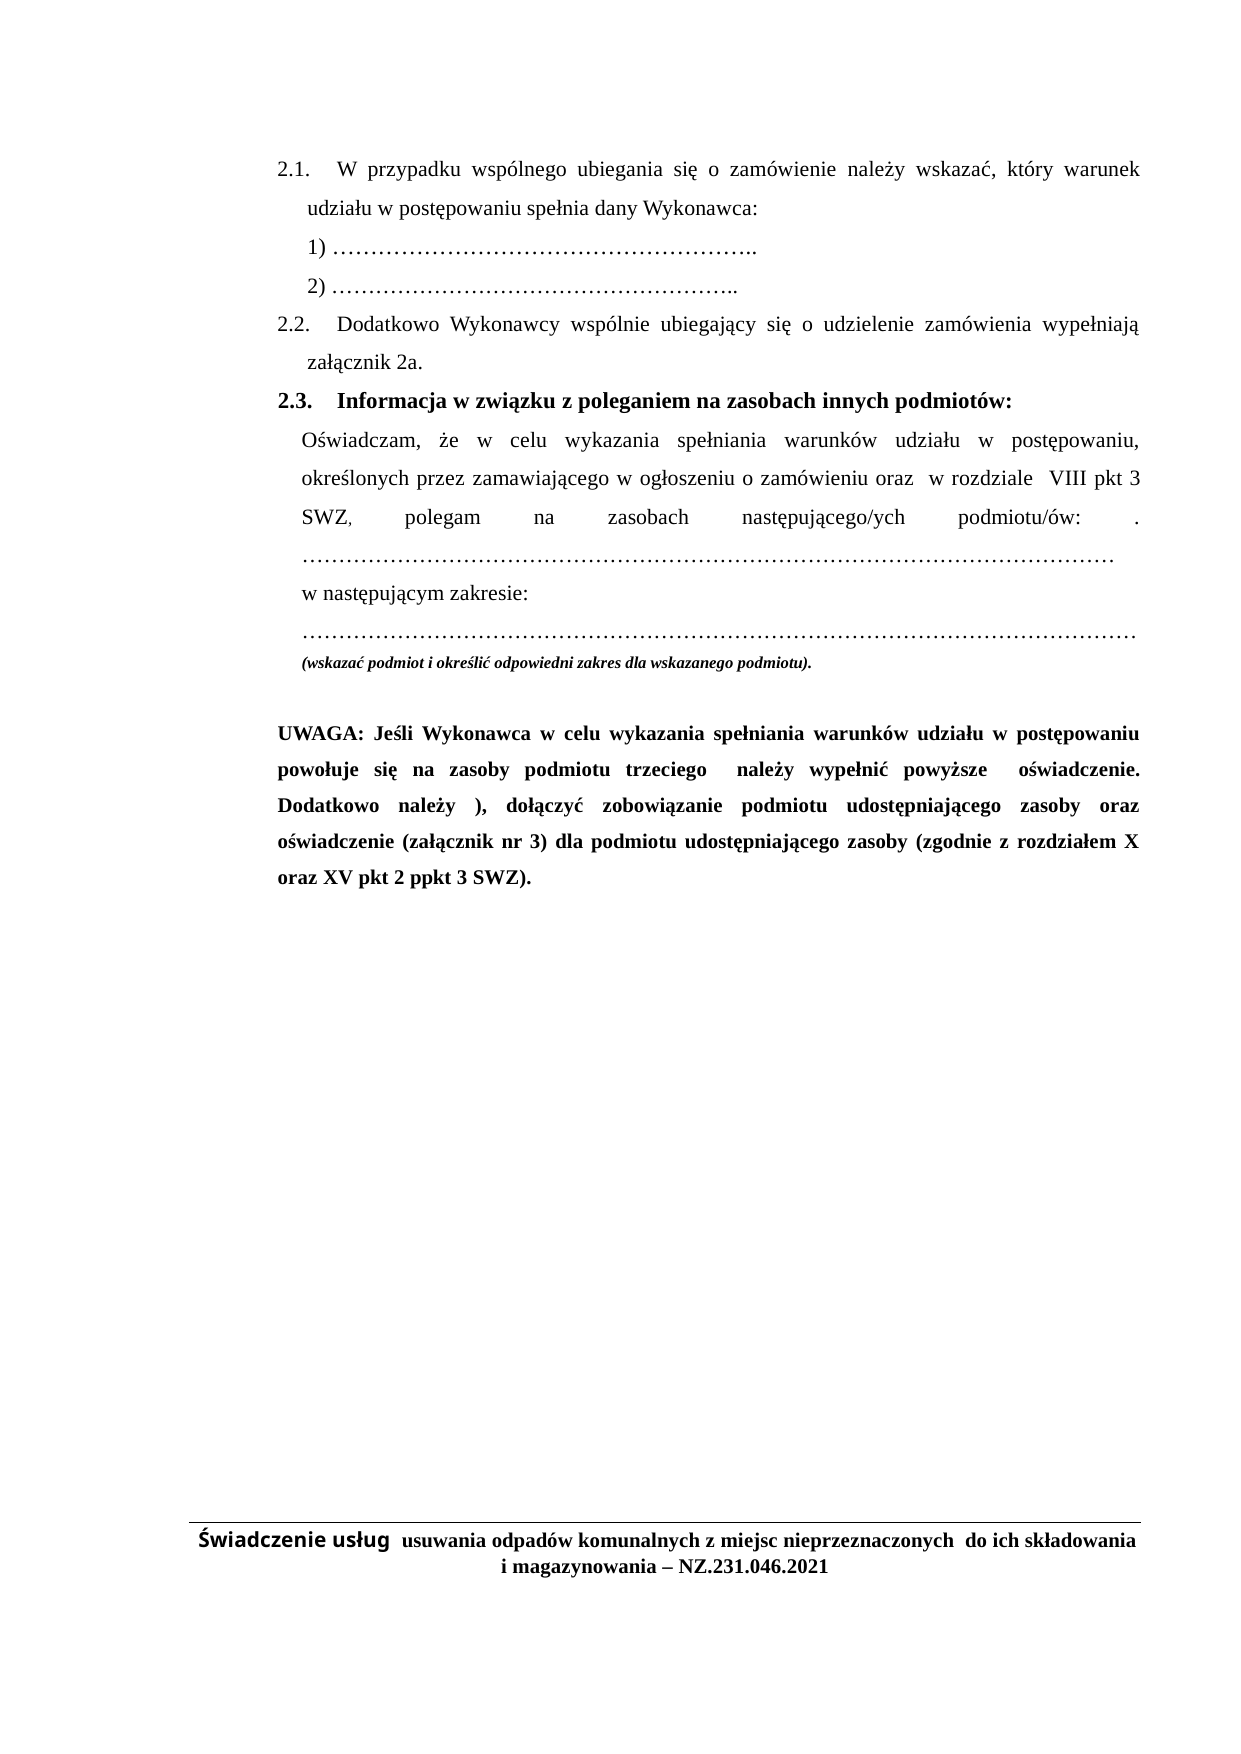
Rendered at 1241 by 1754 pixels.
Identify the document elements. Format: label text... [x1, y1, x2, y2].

list ……………………………………………………………………………………………………(wskazać podmiot i określić odpowiedni zakres dla wskazanego podmiotu). [264, 618, 1141, 672]
list 1) ……………………………………………….. [272, 233, 1141, 259]
list W przypadku wspólnego ubiegania się o zamówienie należy wskazać, który warunek udziału w postępowaniu spełnia dany Wykonawca: [272, 156, 1141, 220]
list Informacja w związku z poleganiem na zasobach innych podmiotów: [272, 387, 1141, 414]
list Oświadczam, że w celu wykazania spełniania warunków udziału w postępowaniu, określonych przez zamawiającego w ogłoszeniu o zamówieniu oraz w rozdziale VIII pkt 3 SWZ, polegam na zasobach następującego/ych podmiotu/ów: .………………………………………………………………………………………………… [264, 427, 1141, 567]
list w następującym zakresie: [264, 580, 1141, 606]
list Dodatkowo Wykonawcy wspólnie ubiegający się o udzielenie zamówienia wypełniają załącznik 2a. [272, 311, 1141, 374]
list 2) ……………………………………………….. [272, 273, 1141, 298]
list UWAGA: Jeśli Wykonawca w celu wykazania spełniania warunków udziału w postępowaniu powołuje się na zasoby podmiotu trzeciego należy wypełnić powyższe oświadczenie. Dodatkowo należy ), dołączyć zobowiązanie podmiotu udostępniającego zasoby oraz oświadczenie (załącznik nr 3) dla podmiotu udostępniającego zasoby (zgodnie z rozdziałem X oraz XV pkt 2 ppkt 3 SWZ). [277, 721, 1141, 889]
